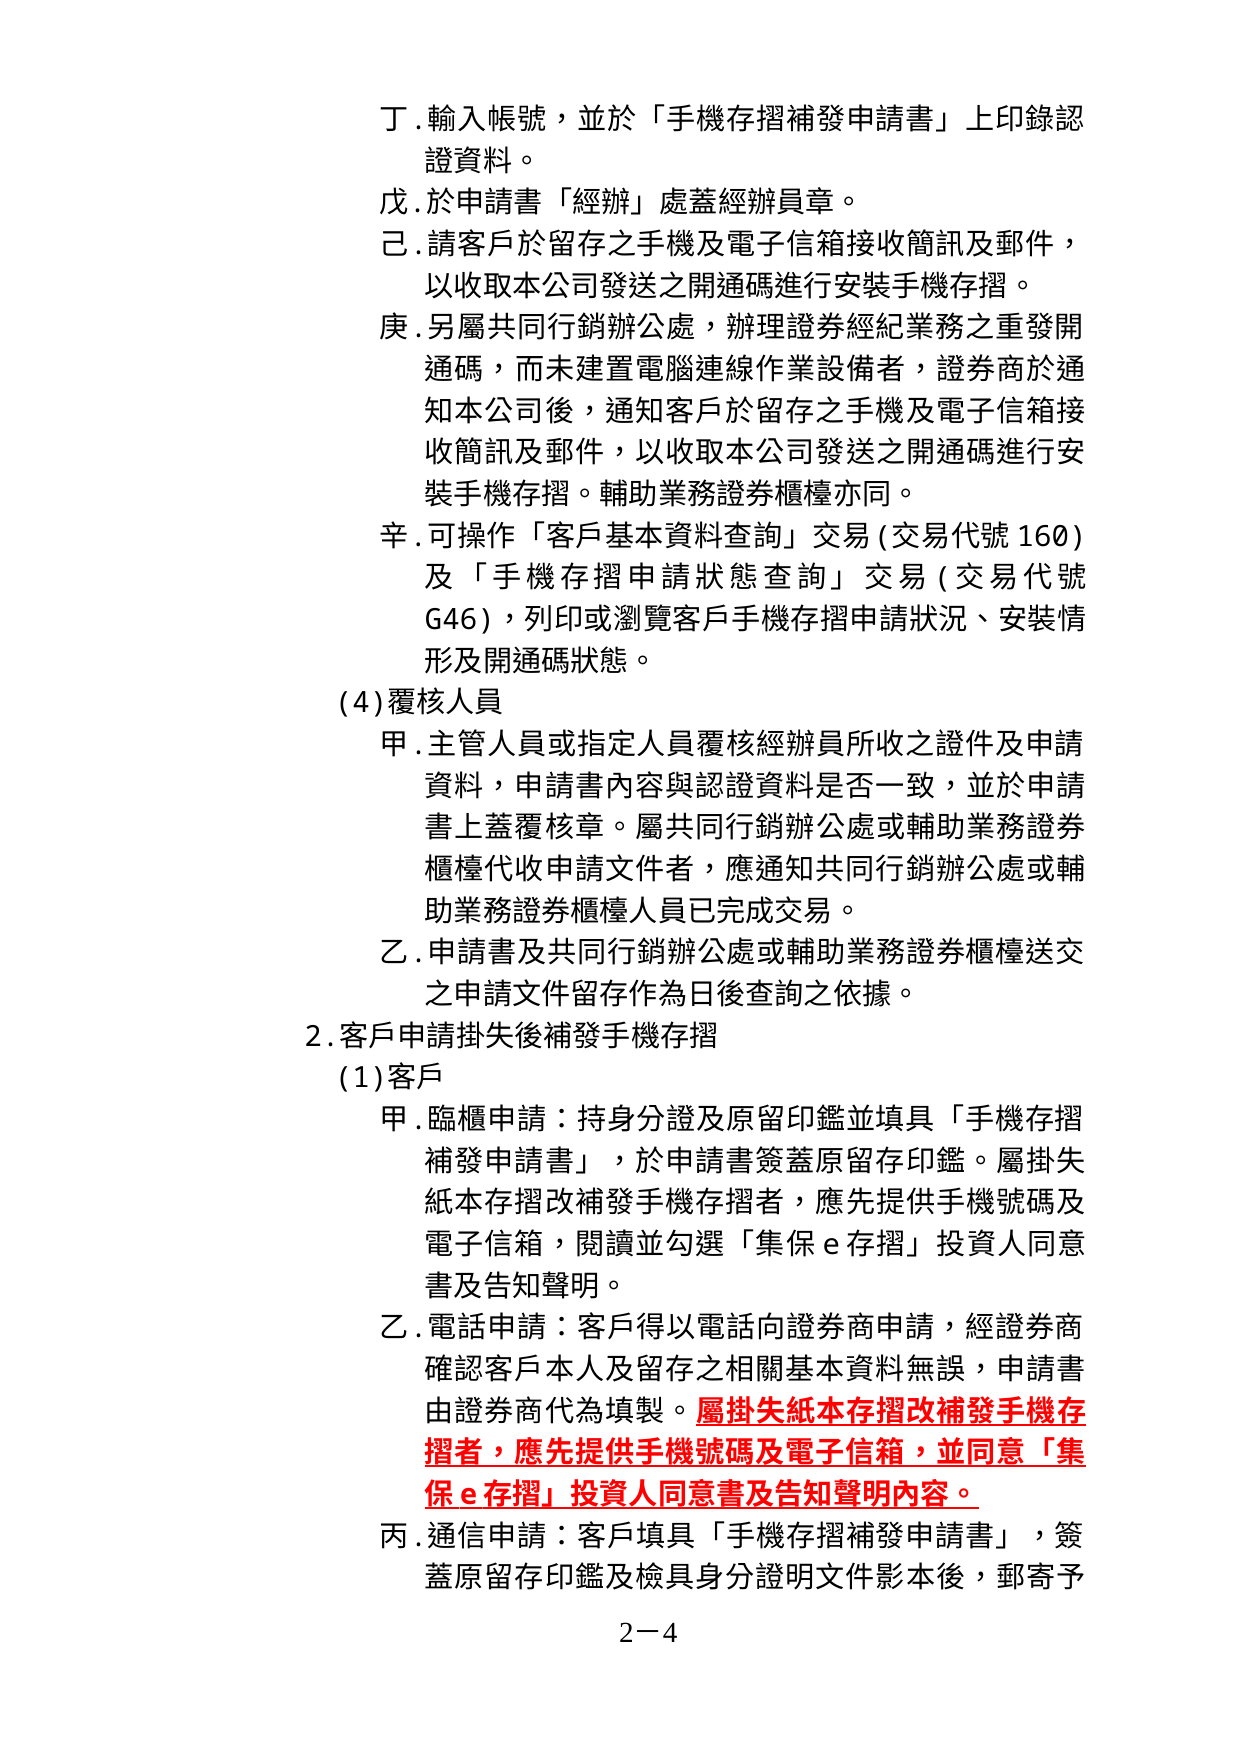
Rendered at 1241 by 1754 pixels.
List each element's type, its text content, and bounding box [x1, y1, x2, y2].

text 乙.電話申請：客戶得以電話向證券商申請，經證券商確認客戶本人及留存之相關基本資料無誤，申請書由證券商代為填製。屬掛失紙本存摺改補發手機存摺者，應先提供手機號碼及電子信箱，並同意「集保e存摺」投資人同意書及告知聲明內容。 [379, 1304, 1087, 1513]
text 甲.臨櫃申請：持身分證及原留印鑑並填具「手機存摺補發申請書」，於申請書簽蓋原留存印鑑。屬掛失紙本存摺改補發手機存摺者，應先提供手機號碼及電子信箱，閱讀並勾選「集保e存摺」投資人同意書及告知聲明。 [379, 1096, 1087, 1304]
text (4)覆核人員 [332, 679, 1087, 721]
text 辛.可操作「客戶基本資料查詢」交易(交易代號160)及「手機存摺申請狀態查詢」交易(交易代號G46)，列印或瀏覽客戶手機存摺申請狀況、安裝情形及開通碼狀態。 [379, 513, 1087, 679]
text 戊.於申請書「經辦」處蓋經辦員章。 [379, 179, 1087, 221]
text 庚.另屬共同行銷辦公處，辦理證券經紀業務之重發開通碼，而未建置電腦連線作業設備者，證券商於通知本公司後，通知客戶於留存之手機及電子信箱接收簡訊及郵件，以收取本公司發送之開通碼進行安裝手機存摺。輔助業務證券櫃檯亦同。 [379, 304, 1087, 513]
text (1)客戶 [332, 1054, 1087, 1096]
text 丙.通信申請：客戶填具「手機存摺補發申請書」，簽蓋原留存印鑑及檢具身分證明文件影本後，郵寄予 [379, 1513, 1087, 1596]
text 乙.申請書及共同行銷辦公處或輔助業務證券櫃檯送交之申請文件留存作為日後查詢之依據。 [379, 929, 1087, 1013]
text 2.客戶申請掛失後補發手機存摺 [304, 1013, 1087, 1054]
text 丁.輸入帳號，並於「手機存摺補發申請書」上印錄認證資料。 [379, 96, 1087, 179]
text 甲.主管人員或指定人員覆核經辦員所收之證件及申請資料，申請書內容與認證資料是否一致，並於申請書上蓋覆核章。屬共同行銷辦公處或輔助業務證券櫃檯代收申請文件者，應通知共同行銷辦公處或輔助業務證券櫃檯人員已完成交易。 [379, 721, 1087, 929]
text 己.請客戶於留存之手機及電子信箱接收簡訊及郵件，以收取本公司發送之開通碼進行安裝手機存摺。 [379, 221, 1087, 304]
